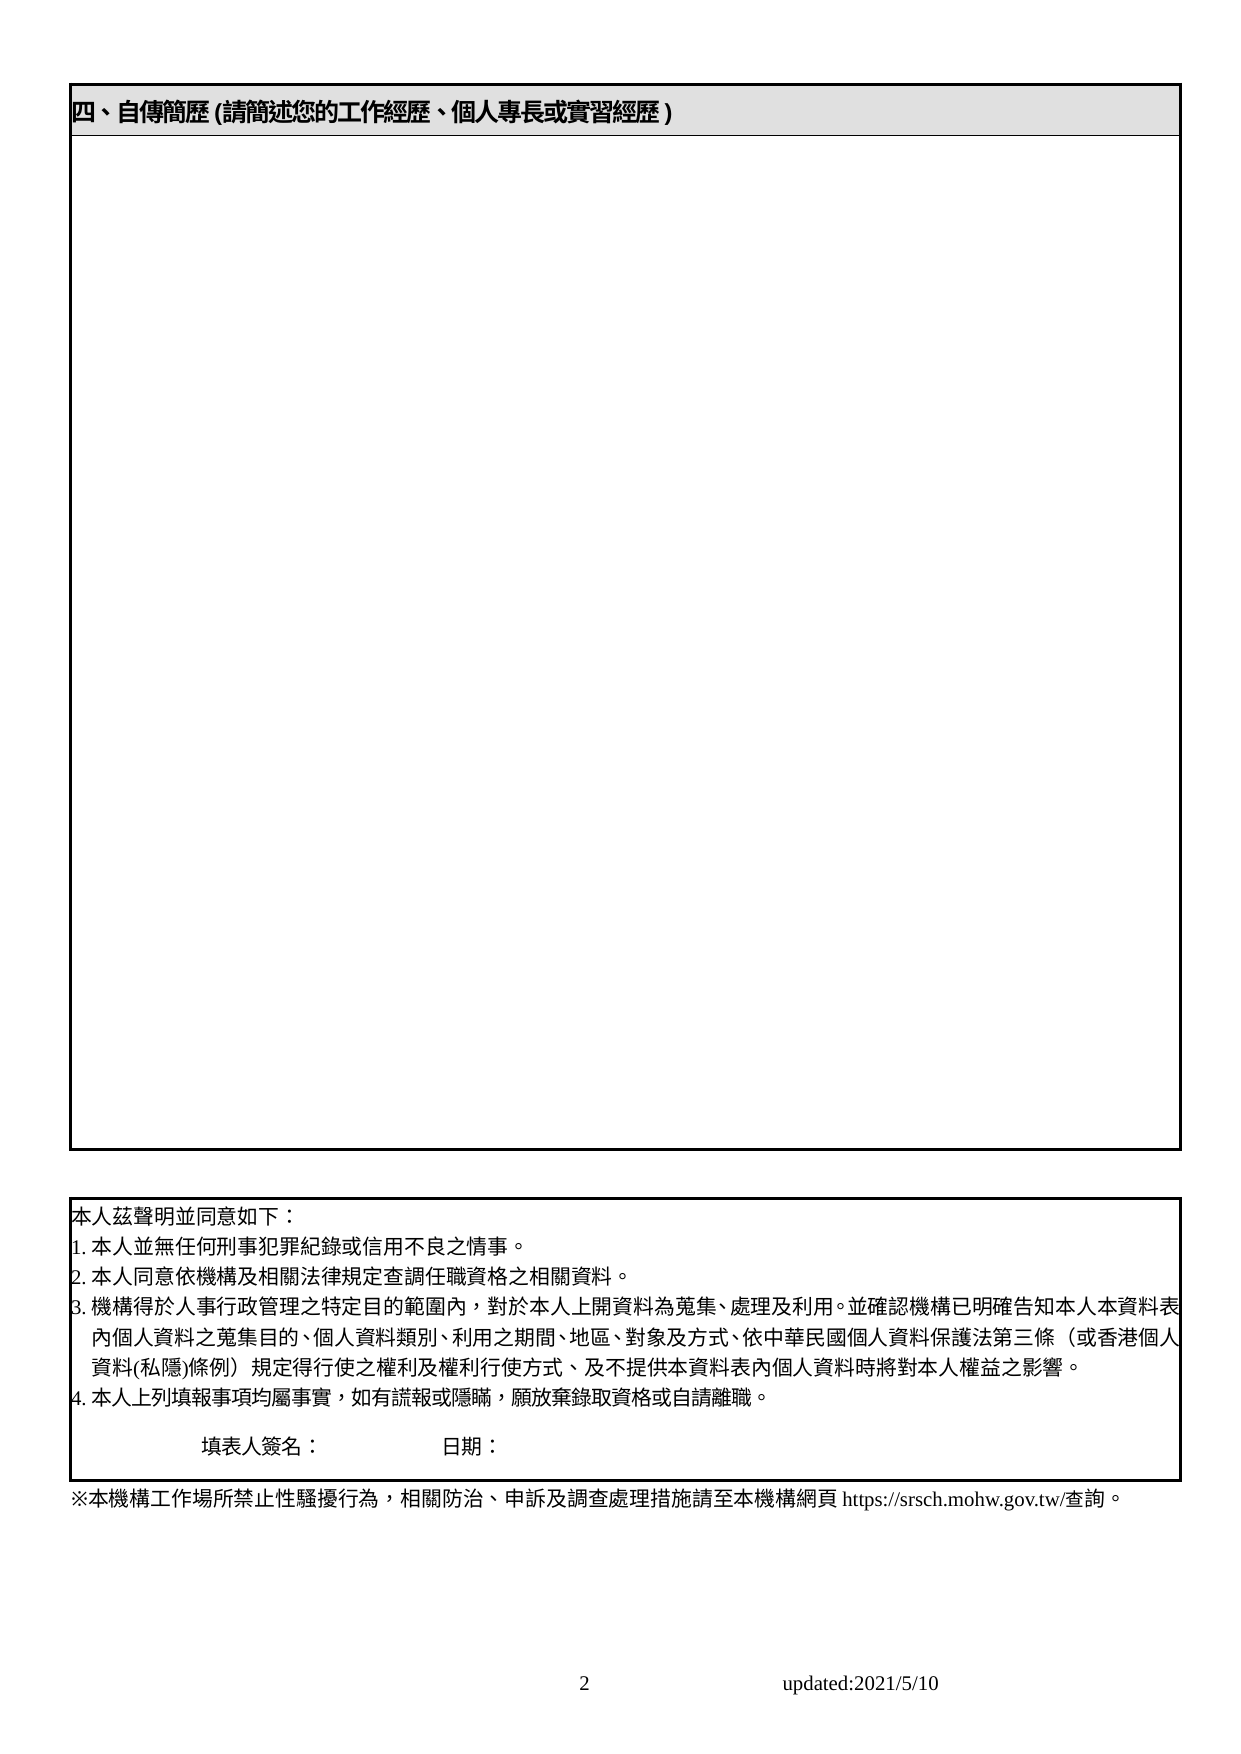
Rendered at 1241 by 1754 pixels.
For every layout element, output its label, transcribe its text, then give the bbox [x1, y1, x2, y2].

table_header 四、自傳簡歷 (請簡述您的工作經歷、個人專長或實習經歷 ) [72, 86, 1179, 135]
text ※本機構工作場所禁止性騷擾行為，相關防治、申訴及調查處理措施請至本機構網頁https://srsch.mohw.gov.tw/查詢。 [71, 1482, 1181, 1512]
table_cell [72, 136, 1179, 1147]
table_header 本人茲聲明並同意如下： 1. 本人並無任何刑事犯罪紀錄或信用不良之情事。 2. 本人同意依機構及相關法律規定查調任職資格之相關資料。 3. 機構得於人事行政管理之特定目的範圍內，對於本人上開資料為蒐集、處理及利用。並確認機構已明確告知本人本資料表內個人資料之蒐集目的、個人資料類別、利用之期間、地區、對象及方式、依中華民國個人資料保護法第三條（或香港個人資料(私隱)條例）規定得行使之權利及權利行使方式、及不提供本資料表內個人資料時將對本人權益之影響。 4. 本人上列填報事項均屬事實，如有謊報或隱瞞，願放棄錄取資格或自請離職。 填表人簽名： 日期： [72, 1200, 1179, 1479]
